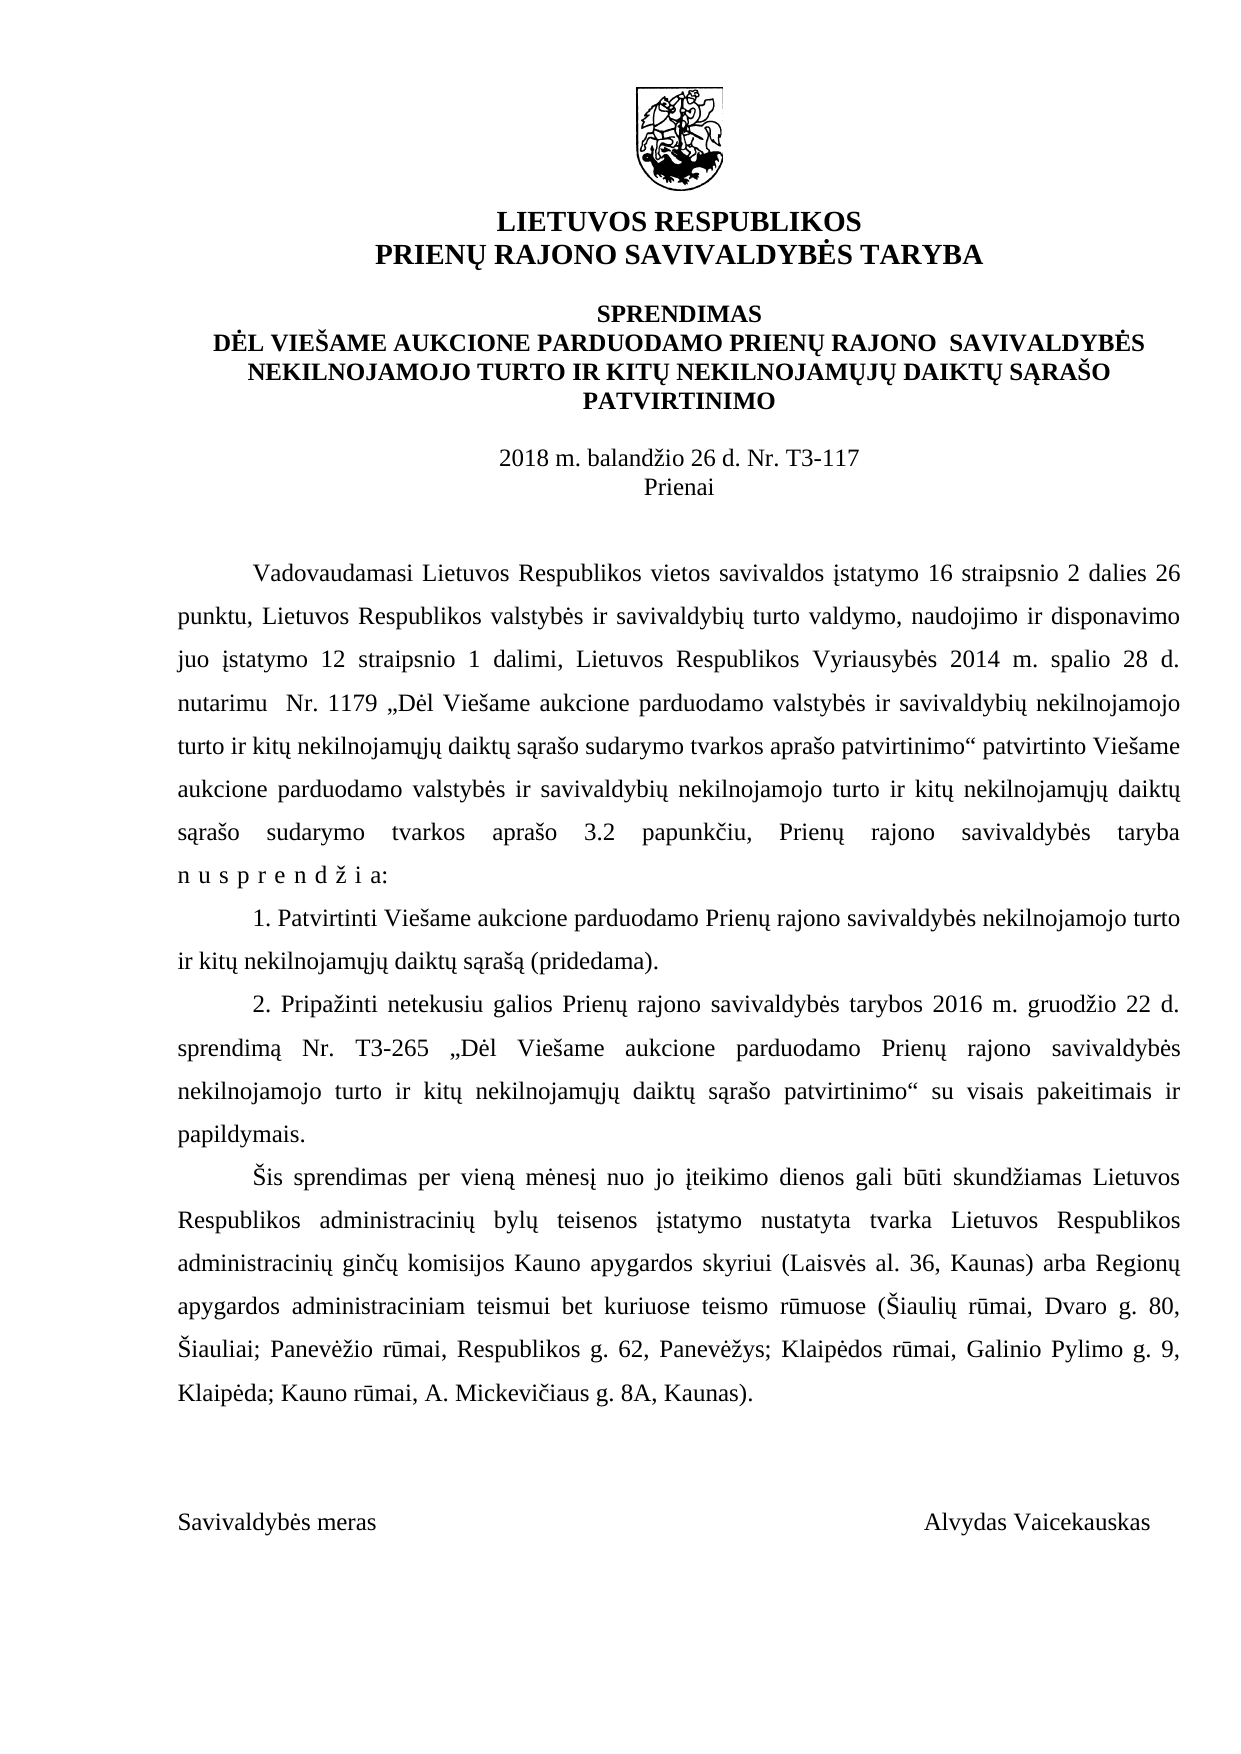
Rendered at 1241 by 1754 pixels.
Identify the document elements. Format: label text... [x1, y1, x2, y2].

text 2. Pripažinti netekusiu galios Prienų rajono savivaldybės tarybos 2016 m. gruodžio 22 d. sprendimą Nr. T3-265 „Dėl Viešame aukcione parduodamo Prienų rajono savivaldybės nekilnojamojo turto ir kitų nekilnojamųjų daiktų sąrašo patvirtinimo“ su visais pakeitimais ir papildymais. [177, 989, 1181, 1148]
text Savivaldybės meras Alvydas Vaicekauskas [177, 1507, 1181, 1536]
text Prienai [177, 472, 1181, 501]
text LIETUVOS RESPUBLIKOS [177, 204, 1181, 237]
text Vadovaudamasi Lietuvos Respublikos vietos savivaldos įstatymo 16 straipsnio 2 dalies 26 punktu, Lietuvos Respublikos valstybės ir savivaldybių turto valdymo, naudojimo ir disponavimo juo įstatymo 12 straipsnio 1 dalimi, Lietuvos Respublikos Vyriausybės 2014 m. spalio 28 d. nutarimu Nr. 1179 „Dėl Viešame aukcione parduodamo valstybės ir savivaldybių nekilnojamojo turto ir kitų nekilnojamųjų daiktų sąrašo sudarymo tvarkos aprašo patvirtinimo“ patvirtinto Viešame aukcione parduodamo valstybės ir savivaldybių nekilnojamojo turto ir kitų nekilnojamųjų daiktų sąrašo sudarymo tvarkos aprašo 3.2 papunkčiu, Prienų rajono savivaldybės taryba nusprendžia: [177, 558, 1181, 889]
text 2018 m. balandžio 26 d. Nr. T3-117 [177, 443, 1181, 472]
text SPRENDIMAS [177, 299, 1181, 328]
text DĖL VIEŠAME AUKCIONE PARDUODAMO PRIENŲ RAJONO SAVIVALDYBĖS NEKILNOJAMOJO TURTO IR KITŲ NEKILNOJAMŲJŲ DAIKTŲ SĄRAŠO PATVIRTINIMO [177, 328, 1181, 414]
text 1. Patvirtinti Viešame aukcione parduodamo Prienų rajono savivaldybės nekilnojamojo turto ir kitų nekilnojamųjų daiktų sąrašą (pridedama). [177, 903, 1181, 975]
text PRIENŲ RAJONO SAVIVALDYBĖS TARYBA [177, 237, 1181, 271]
text Šis sprendimas per vieną mėnesį nuo jo įteikimo dienos gali būti skundžiamas Lietuvos Respublikos administracinių bylų teisenos įstatymo nustatyta tvarka Lietuvos Respublikos administracinių ginčų komisijos Kauno apygardos skyriui (Laisvės al. 36, Kaunas) arba Regionų apygardos administraciniam teismui bet kuriuose teismo rūmuose (Šiaulių rūmai, Dvaro g. 80, Šiauliai; Panevėžio rūmai, Respublikos g. 62, Panevėžys; Klaipėdos rūmai, Galinio Pylimo g. 9, Klaipėda; Kauno rūmai, A. Mickevičiaus g. 8A, Kaunas). [177, 1162, 1181, 1406]
